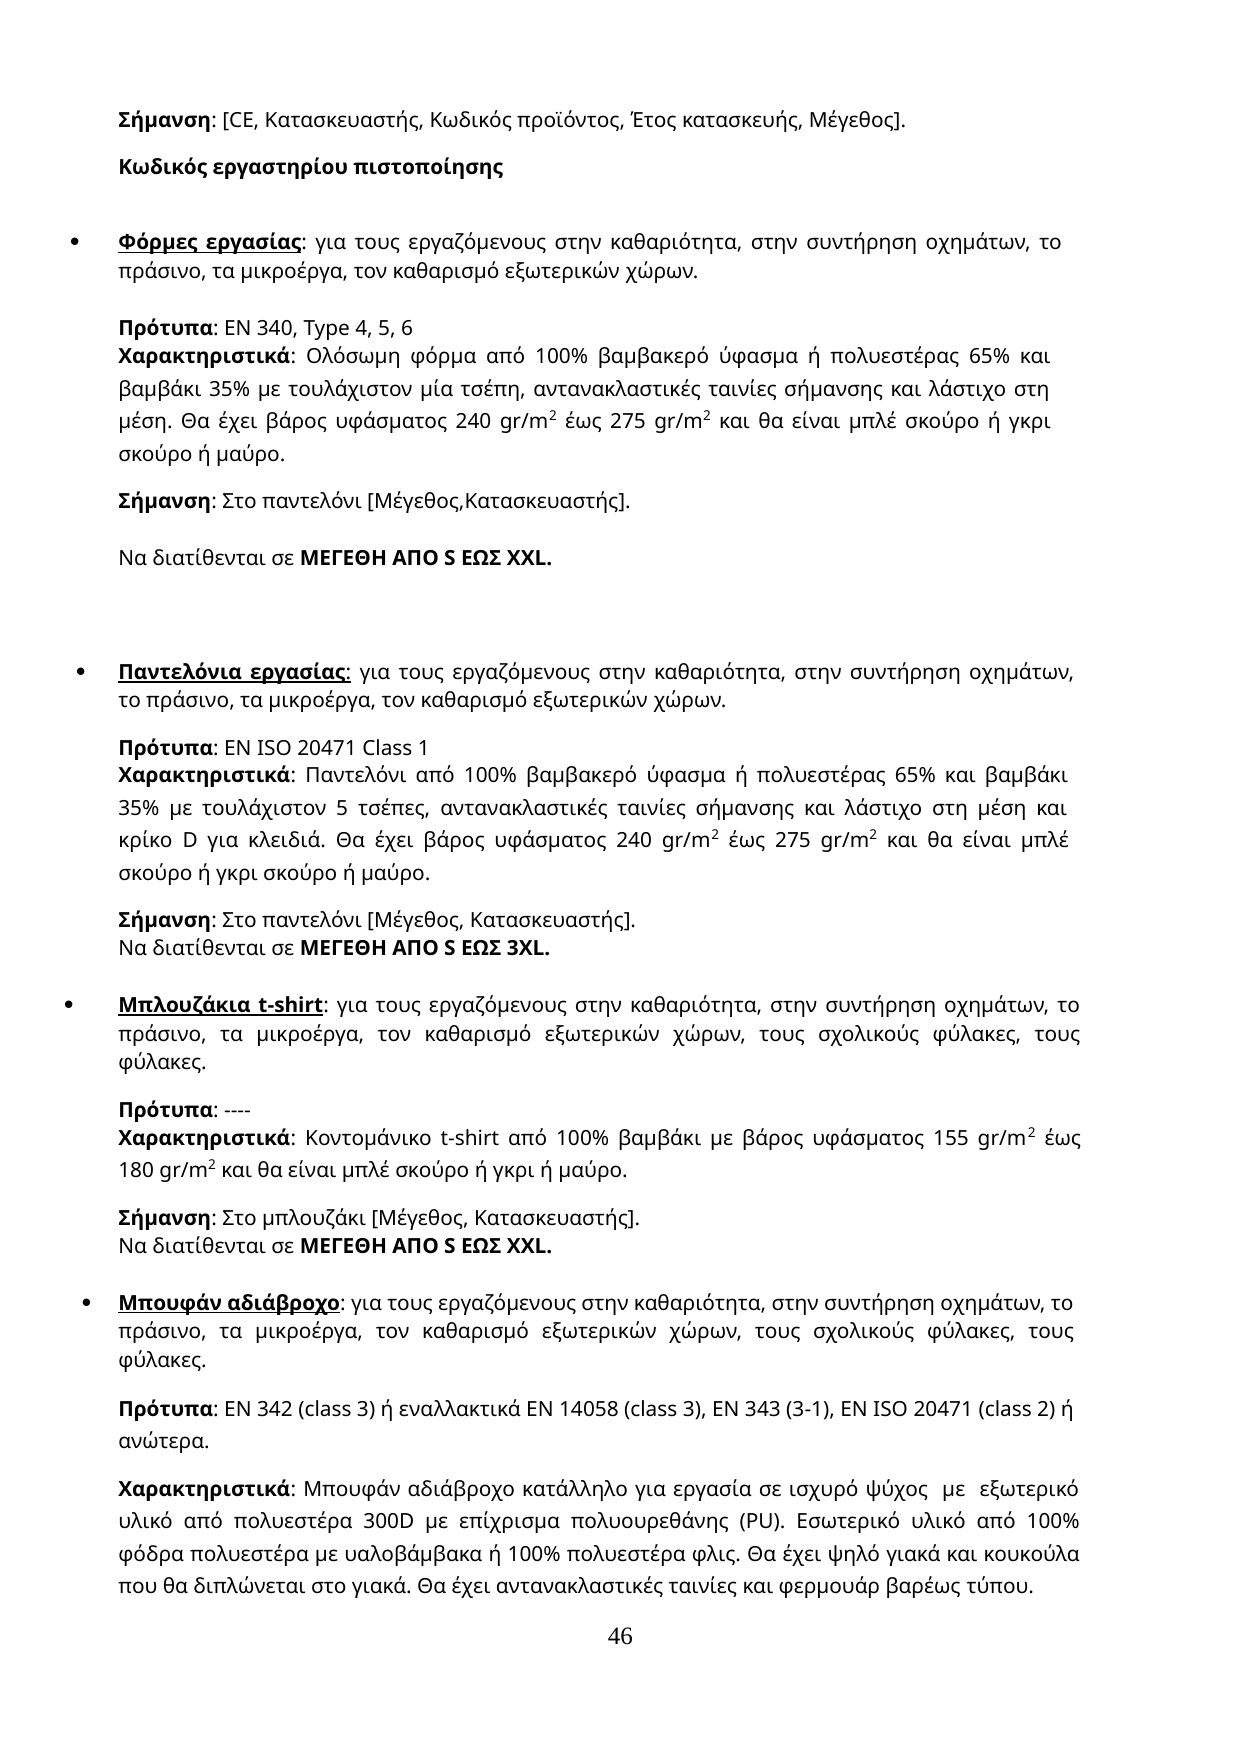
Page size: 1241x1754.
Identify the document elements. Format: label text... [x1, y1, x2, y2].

list Μπλουζάκια t-shirt: για τους εργαζόμενους στην καθαριότητα, στην συντήρηση οχημάτων, το πράσινο, τα μικροέργα, τον καθαρισμό εξωτερικών χώρων, τους σχολικούς φύλακες, τους φύλακες. [65, 990, 1081, 1076]
text Χαρακτηριστικά: Kοντομάνικο t-shirt από 100% βαμβάκι με βάρος υφάσματος 155 gr/m2 έως 180 gr/m2 και θα είναι μπλέ σκούρο ή γκρι ή μαύρο. [118, 1123, 1081, 1184]
list Μπουφάν αδιάβροχο: για τους εργαζόμενους στην καθαριότητα, στην συντήρηση οχημάτων, το πράσινο, τα μικροέργα, τον καθαρισμό εξωτερικών χώρων, τους σχολικούς φύλακες, τους φύλακες. [83, 1288, 1075, 1373]
text Πρότυπα: ΕΝ 340, Type 4, 5, 6 [118, 315, 1122, 341]
text Κωδικός εργαστηρίου πιστοποίησης [118, 152, 1122, 180]
text Χαρακτηριστικά: Ολόσωμη φόρμα από 100% βαμβακερό ύφασμα ή πολυεστέρας 65% και βαμβάκι 35% με τουλάχιστον μία τσέπη, αντανακλαστικές ταινίες σήμανσης και λάστιχο στη μέση. Θα έχει βάρος υφάσματος 240 gr/m2 έως 275 gr/m2 και θα είναι μπλέ σκούρο ή γκρι σκούρο ή μαύρο. [118, 341, 1051, 467]
text Να διατίθενται σε ΜΕΓΕΘΗ ΑΠΟ S ΕΩΣ 3XL. [118, 933, 957, 962]
text Πρότυπα: ---- [118, 1097, 1122, 1123]
text Σήμανση: Στο παντελόνι [Μέγεθος, Κατασκευαστής]. [118, 905, 957, 933]
list Παντελόνια εργασίας: για τους εργαζόμενους στην καθαριότητα, στην συντήρηση οχημάτων, το πράσινο, τα μικροέργα, τον καθαρισμό εξωτερικών χώρων. [77, 657, 1075, 714]
text Σήμανση: Στο παντελόνι [Μέγεθος,Κατασκευαστής]. [118, 486, 974, 515]
text Σήμανση: Στο μπλουζάκι [Μέγεθος, Κατασκευαστής]. [118, 1203, 821, 1231]
text Χαρακτηριστικά: Παντελόνι από 100% βαμβακερό ύφασμα ή πολυεστέρας 65% και βαμβάκι 35% με τουλάχιστον 5 τσέπες, αντανακλαστικές ταινίες σήμανσης και λάστιχο στη μέση και κρίκο D για κλειδιά. Θα έχει βάρος υφάσματος 240 gr/m2 έως 275 gr/m2 και θα είναι μπλέ σκούρο ή γκρι σκούρο ή μαύρο. [118, 760, 1069, 886]
text Να διατίθενται σε ΜΕΓΕΘΗ ΑΠΟ S ΕΩΣ ΧXL. [118, 543, 974, 572]
text Xαρακτηριστικά: Μπουφάν αδιάβροχο κατάλληλο για εργασία σε ισχυρό ψύχος με εξωτερικό υλικό από πολυεστέρα 300D με επίχρισμα πολυουρεθάνης (PU). Eσωτερικό υλικό από 100% φόδρα πολυεστέρα με υαλοβάμβακα ή 100% πολυεστέρα φλις. Θα έχει ψηλό γιακά και κουκούλα που θα διπλώνεται στο γιακά. Θα έχει αντανακλαστικές ταινίες και φερμουάρ βαρέως τύπου. [118, 1474, 1081, 1600]
text Πρότυπα: ΕΝ ISO 20471 Class 1 [118, 735, 1122, 760]
text Να διατίθενται σε ΜΕΓΕΘΗ ΑΠΟ S ΕΩΣ ΧXL. [118, 1231, 821, 1259]
text Σήμανση: [CE, Κατασκευαστής, Κωδικός προϊόντος, Έτος κατασκευής, Μέγεθος]. [118, 105, 1081, 133]
list Φόρμες εργασίας: για τους εργαζόμενους στην καθαριότητα, στην συντήρηση οχημάτων, το πράσινο, τα μικροέργα, τον καθαρισμό εξωτερικών χώρων. [71, 227, 1063, 284]
text Πρότυπα: ΕΝ 342 (class 3) ή εναλλακτικά ΕΝ 14058 (class 3), ΕΝ 343 (3-1), ΕΝ ISO 20471 (class 2) ή ανώτερα. [118, 1394, 1075, 1455]
